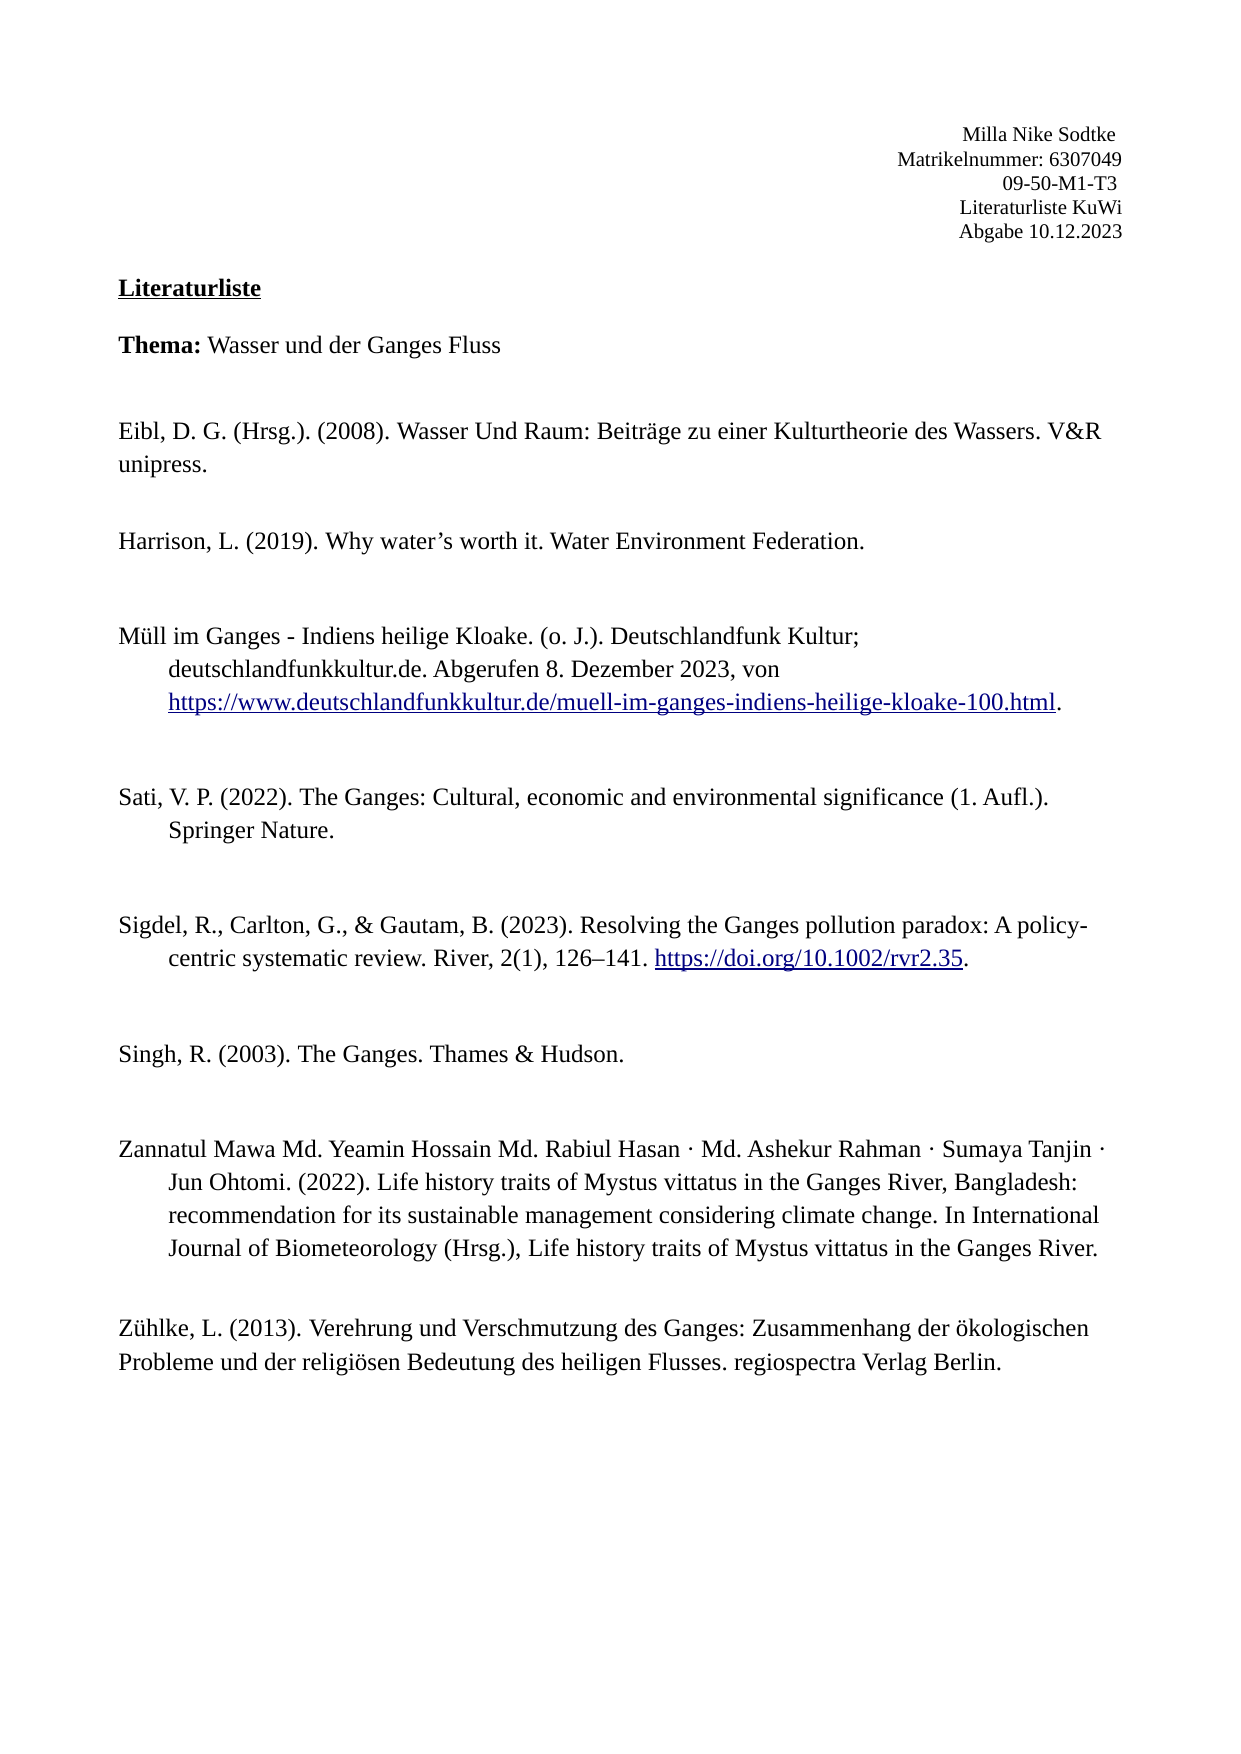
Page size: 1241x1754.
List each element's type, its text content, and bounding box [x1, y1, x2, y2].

text Harrison, L. (2019). Why water’s worth it. Water Environment Federation. [118, 526, 1122, 554]
text Singh, R. (2003). The Ganges. Thames & Hudson. [118, 1039, 1122, 1067]
text Literaturliste [118, 273, 1122, 301]
text Zühlke, L. (2013). Verehrung und Verschmutzung des Ganges: Zusammenhang der ökologischen Probleme und der religiösen Bedeutung des heiligen Flusses. regiospectra Verlag Berlin. [118, 1313, 1122, 1375]
text Eibl, D. G. (Hrsg.). (2008). Wasser Und Raum: Beiträge zu einer Kulturtheorie des Wassers. V&R unipress. [118, 416, 1122, 478]
text Sigdel, R., Carlton, G., & Gautam, B. (2023). Resolving the Ganges pollution paradox: A policy‐centric systematic review. River, 2(1), 126–141. https://doi.org/10.1002/rvr2.35. [118, 910, 1122, 972]
text Sati, V. P. (2022). The Ganges: Cultural, economic and environmental significance (1. Aufl.). Springer Nature. [118, 782, 1122, 844]
text Müll im Ganges - Indiens heilige Kloake. (o. J.). Deutschlandfunk Kultur; deutschlandfunkkultur.de. Abgerufen 8. Dezember 2023, von https://www.deutschlandfunkkultur.de/muell-im-ganges-indiens-heilige-kloake-100.html. [118, 621, 1122, 716]
text Thema: Wasser und der Ganges Fluss [118, 330, 1122, 359]
text Zannatul Mawa Md. Yeamin Hossain Md. Rabiul Hasan · Md. Ashekur Rahman · Sumaya Tanjin · Jun Ohtomi. (2022). Life history traits of Mystus vittatus in the Ganges River, Bangladesh: recommendation for its sustainable management considering climate change. In International Journal of Biometeorology (Hrsg.), Life history traits of Mystus vittatus in the Ganges River. [118, 1134, 1122, 1262]
